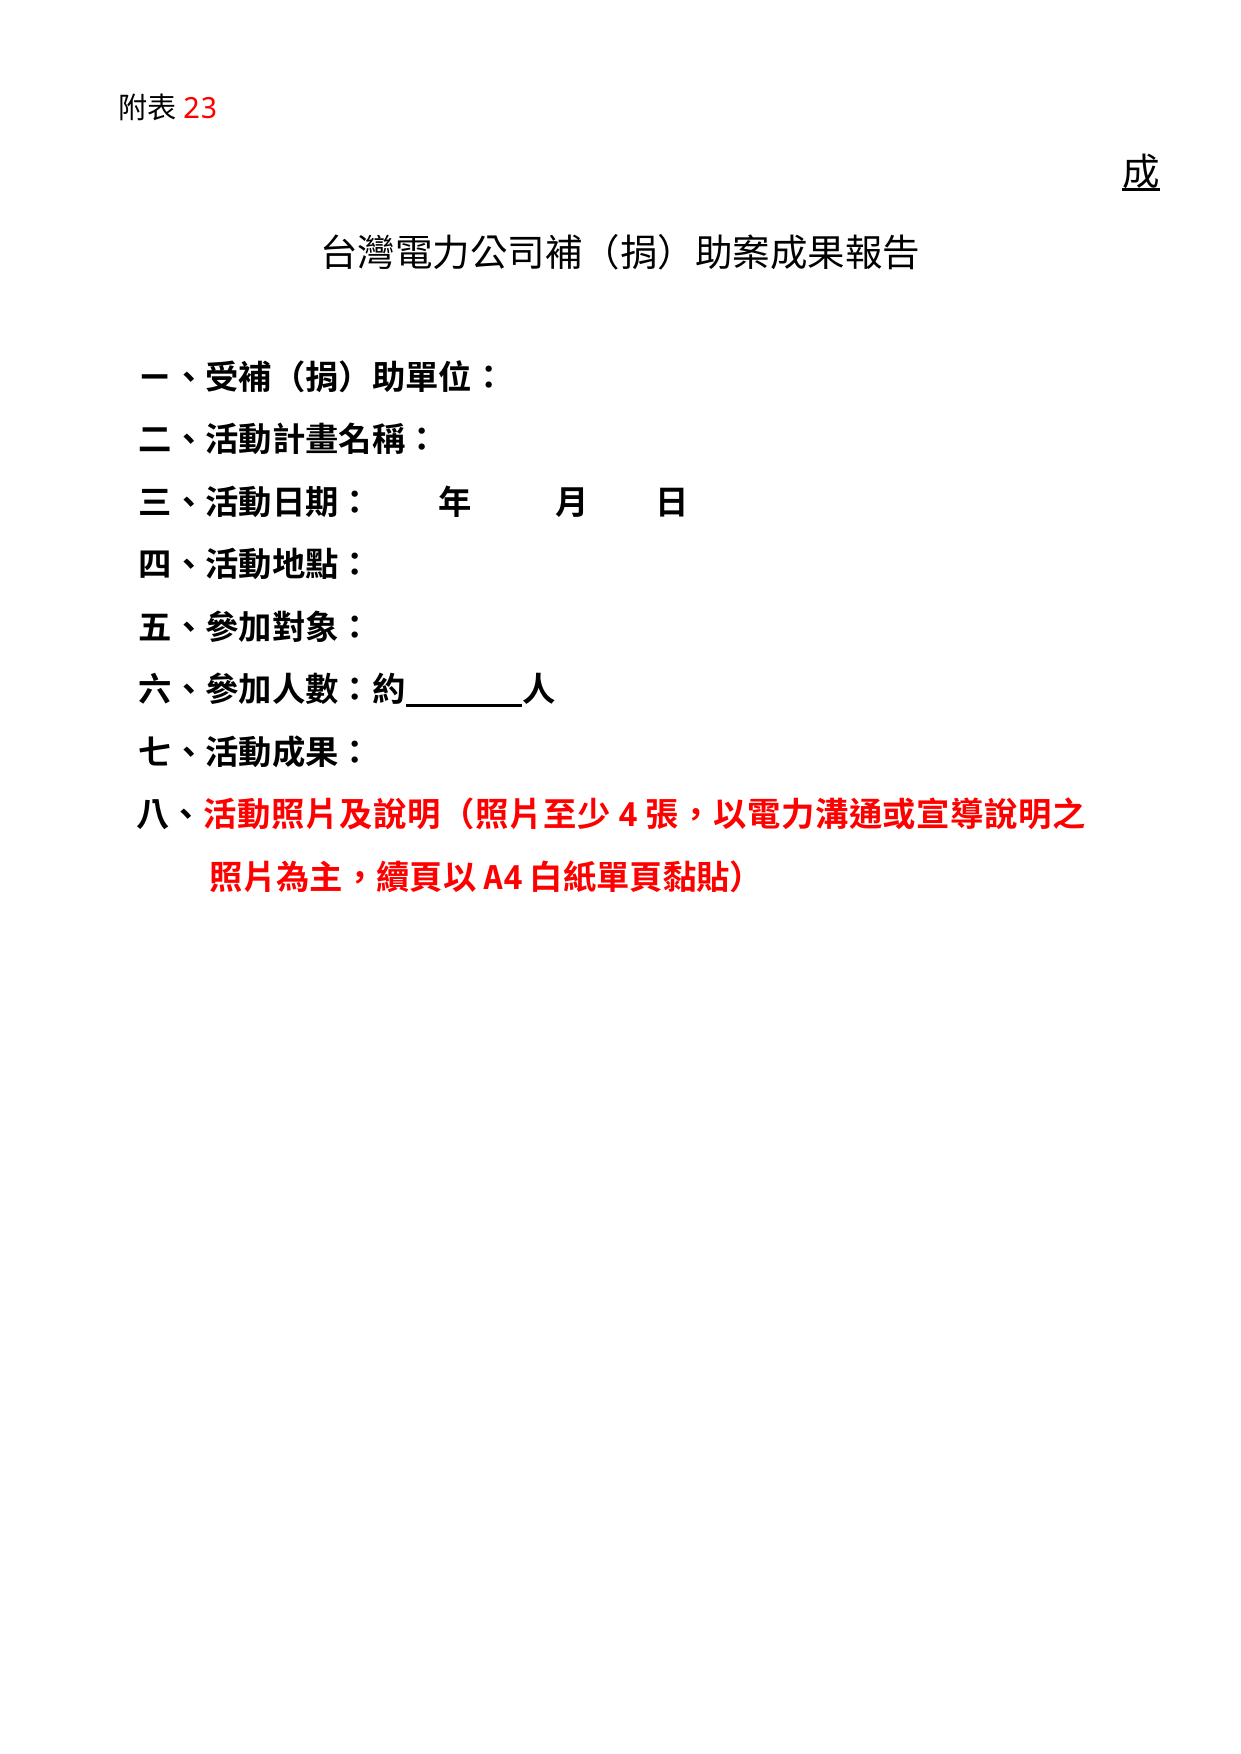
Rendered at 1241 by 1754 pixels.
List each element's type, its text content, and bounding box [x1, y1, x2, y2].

text 成 [118, 127, 1122, 189]
table_cell 四、活動地點： 五、參加對象： 六、參加人數：約 人 七、活動成果： 八、活動照片及說明（照片至少4張，以電力溝通或宣導說明之照片為主，續頁以A4白紙單頁黏貼） [118, 521, 1118, 896]
table_header ㄧ、受補（捐）助單位： 二、活動計畫名稱： 三、活動日期： 年 月 日 [118, 333, 1118, 521]
text 台灣電力公司補（捐）助案成果報告 [118, 208, 1122, 271]
text 附表23 [118, 64, 1122, 127]
